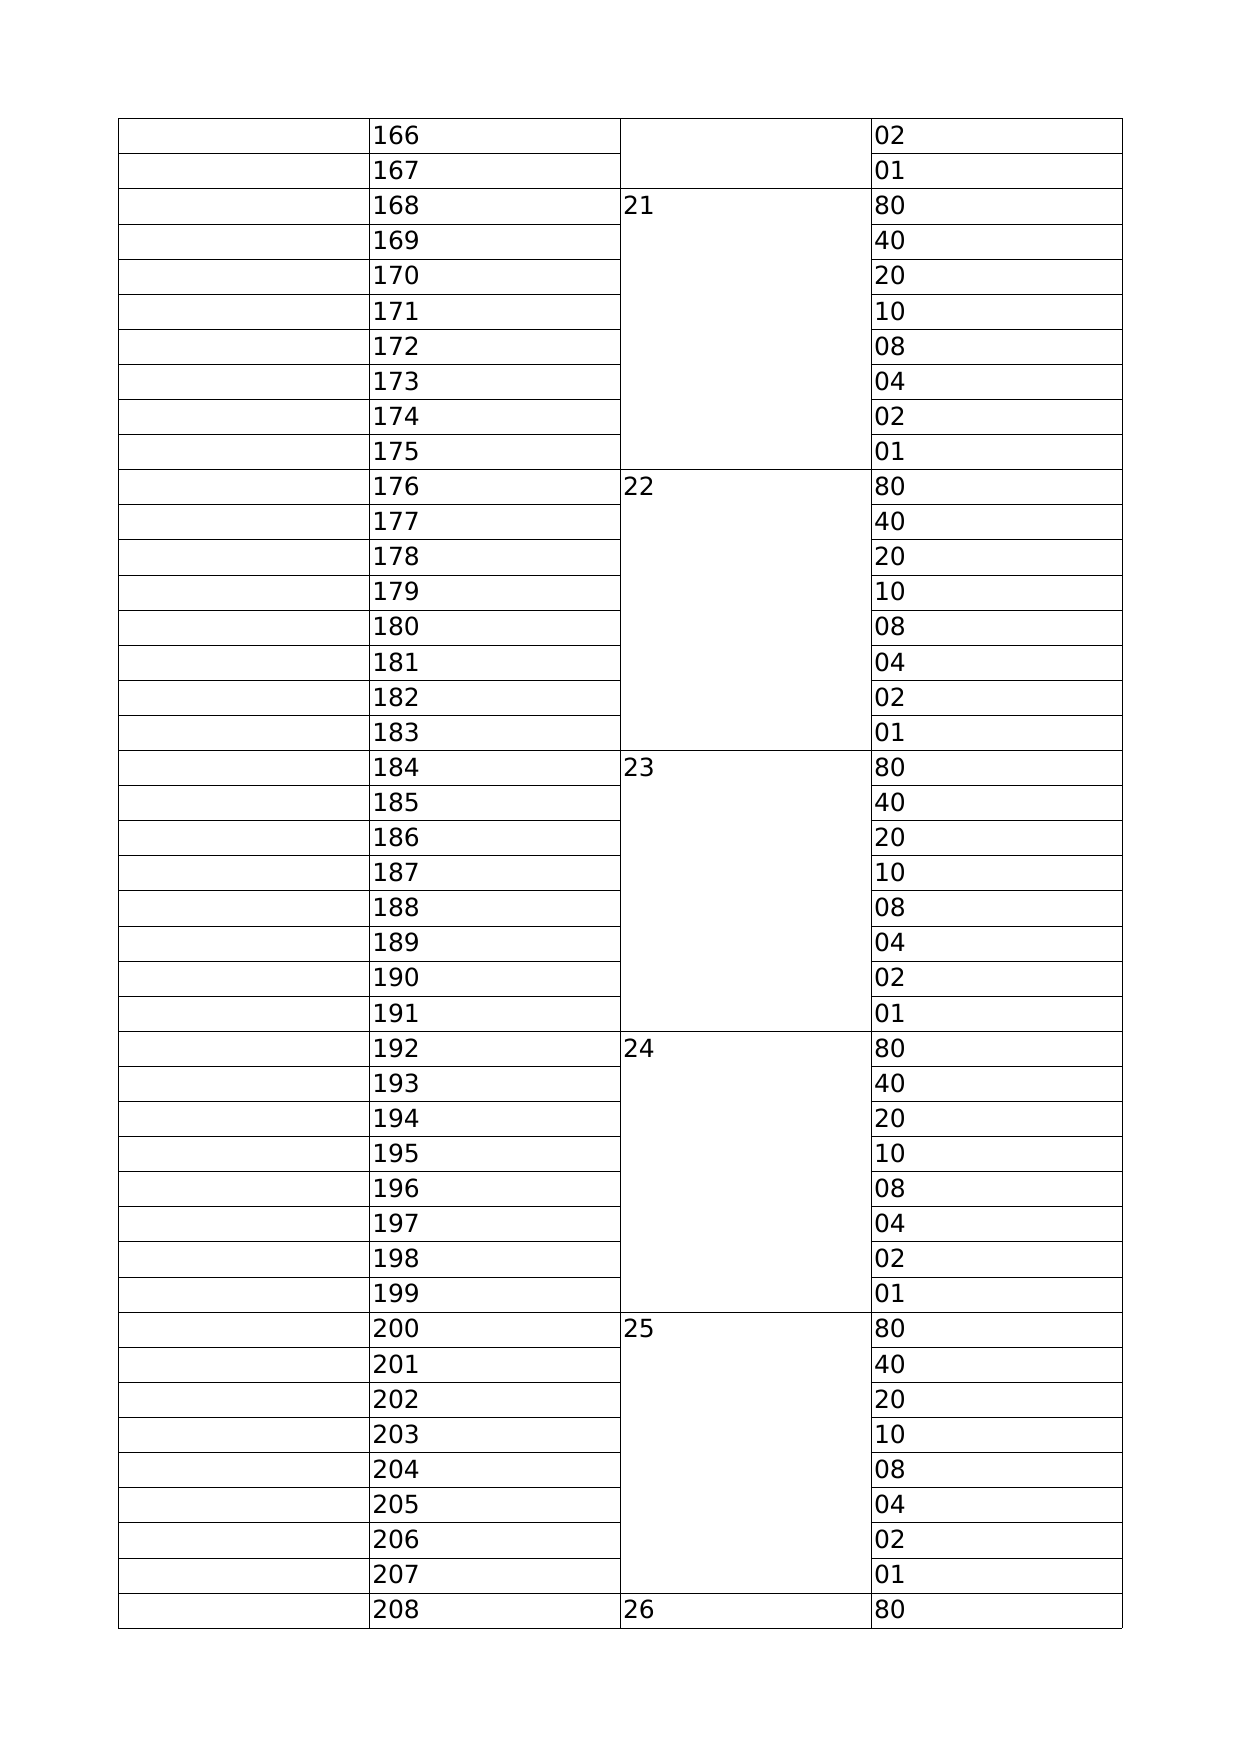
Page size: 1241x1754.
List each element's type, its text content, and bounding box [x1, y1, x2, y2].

table_cell 177 [370, 505, 620, 539]
table_cell 191 [370, 997, 620, 1031]
table_cell [119, 400, 369, 434]
table_cell 170 [370, 260, 620, 294]
table_cell [119, 1348, 369, 1382]
table_cell 183 [370, 716, 620, 750]
table_cell 184 [370, 751, 620, 785]
table_cell 198 [370, 1242, 620, 1277]
table_cell [119, 1313, 369, 1347]
table_cell 02 [872, 119, 1122, 153]
table_cell 168 [370, 189, 620, 223]
table_cell [119, 962, 369, 996]
table_cell [119, 821, 369, 855]
table_cell 02 [872, 681, 1122, 715]
table_cell 200 [370, 1313, 620, 1347]
table_cell [119, 365, 369, 399]
table_cell [119, 1453, 369, 1487]
table_cell 182 [370, 681, 620, 715]
table_cell [119, 1032, 369, 1066]
table_cell [119, 260, 369, 294]
table_cell 180 [370, 611, 620, 645]
table_cell 23 [621, 751, 871, 1031]
table_cell 40 [872, 786, 1122, 820]
table_cell [119, 997, 369, 1031]
table_cell 08 [872, 1172, 1122, 1206]
table_cell [119, 856, 369, 890]
table_cell [119, 295, 369, 329]
table_cell 192 [370, 1032, 620, 1066]
table_cell 22 [621, 470, 871, 750]
table_cell 80 [872, 470, 1122, 504]
table_cell 207 [370, 1559, 620, 1592]
table_cell [119, 189, 369, 223]
table_cell [119, 786, 369, 820]
table_cell 01 [872, 716, 1122, 750]
table_cell [119, 611, 369, 645]
table_cell 202 [370, 1383, 620, 1417]
table_cell 40 [872, 225, 1122, 258]
table_cell 02 [872, 400, 1122, 434]
table_cell 193 [370, 1067, 620, 1101]
table_cell 20 [872, 1383, 1122, 1417]
table_cell [119, 1559, 369, 1592]
table_cell [119, 1418, 369, 1452]
table_cell 10 [872, 1418, 1122, 1452]
table_cell 203 [370, 1418, 620, 1452]
table_cell [119, 540, 369, 574]
table_cell [119, 576, 369, 609]
table_cell 171 [370, 295, 620, 329]
table_cell 26 [621, 1594, 871, 1628]
table_cell 08 [872, 891, 1122, 926]
table_cell [119, 1278, 369, 1312]
table_cell 04 [872, 646, 1122, 680]
table_cell 176 [370, 470, 620, 504]
table_cell 181 [370, 646, 620, 680]
table_cell [119, 716, 369, 750]
table_cell [119, 891, 369, 926]
table_cell [119, 1383, 369, 1417]
table_cell 169 [370, 225, 620, 258]
table_cell 196 [370, 1172, 620, 1206]
table_cell 208 [370, 1594, 620, 1628]
table_cell 40 [872, 1348, 1122, 1382]
table_cell 20 [872, 260, 1122, 294]
table_cell [119, 330, 369, 364]
table_cell [119, 435, 369, 469]
table_cell [119, 1137, 369, 1171]
table_cell 01 [872, 435, 1122, 469]
table_cell 187 [370, 856, 620, 890]
table_cell 10 [872, 576, 1122, 609]
table_cell 186 [370, 821, 620, 855]
table_cell 195 [370, 1137, 620, 1171]
table_cell 10 [872, 856, 1122, 890]
table_cell [119, 927, 369, 961]
table_cell 08 [872, 611, 1122, 645]
table_cell 40 [872, 1067, 1122, 1101]
table_cell 02 [872, 1242, 1122, 1277]
table_cell 04 [872, 1488, 1122, 1522]
table_cell 01 [872, 154, 1122, 188]
table_cell [119, 1523, 369, 1557]
table_cell 01 [872, 1559, 1122, 1592]
table_cell 188 [370, 891, 620, 926]
table_cell [119, 505, 369, 539]
table_cell [119, 1102, 369, 1136]
table_cell 179 [370, 576, 620, 609]
table_cell 80 [872, 1032, 1122, 1066]
table_cell 08 [872, 330, 1122, 364]
table_cell [119, 225, 369, 258]
table_cell 10 [872, 295, 1122, 329]
table_cell 80 [872, 751, 1122, 785]
table_cell 25 [621, 1313, 871, 1592]
table_cell [119, 751, 369, 785]
table_cell [119, 1594, 369, 1628]
table_cell 199 [370, 1278, 620, 1312]
table_cell [621, 119, 871, 188]
table_cell 21 [621, 189, 871, 469]
table_cell [119, 119, 369, 153]
table_cell 04 [872, 1207, 1122, 1241]
table_cell 173 [370, 365, 620, 399]
table_cell 201 [370, 1348, 620, 1382]
table_cell [119, 646, 369, 680]
table_cell [119, 1172, 369, 1206]
table_cell [119, 1067, 369, 1101]
table_cell 24 [621, 1032, 871, 1312]
table_cell 185 [370, 786, 620, 820]
table_cell 206 [370, 1523, 620, 1557]
table_cell 80 [872, 1313, 1122, 1347]
table_cell 174 [370, 400, 620, 434]
table_cell 04 [872, 365, 1122, 399]
table_cell 80 [872, 1594, 1122, 1628]
table_cell [119, 1207, 369, 1241]
table_cell [119, 1488, 369, 1522]
table_cell 20 [872, 540, 1122, 574]
table_cell 20 [872, 1102, 1122, 1136]
table_cell 194 [370, 1102, 620, 1136]
table_cell 04 [872, 927, 1122, 961]
table_cell 02 [872, 1523, 1122, 1557]
table_cell 172 [370, 330, 620, 364]
table_cell 08 [872, 1453, 1122, 1487]
table_cell [119, 470, 369, 504]
table_cell 190 [370, 962, 620, 996]
table_cell 01 [872, 997, 1122, 1031]
table_cell 204 [370, 1453, 620, 1487]
table_cell 189 [370, 927, 620, 961]
table_cell 166 [370, 119, 620, 153]
table_cell 02 [872, 962, 1122, 996]
table_cell 01 [872, 1278, 1122, 1312]
table_cell 20 [872, 821, 1122, 855]
table_cell 40 [872, 505, 1122, 539]
table_cell 175 [370, 435, 620, 469]
table_cell 10 [872, 1137, 1122, 1171]
table_cell 178 [370, 540, 620, 574]
table_cell 197 [370, 1207, 620, 1241]
table_cell 80 [872, 189, 1122, 223]
table_cell [119, 681, 369, 715]
table_cell [119, 154, 369, 188]
table_cell [119, 1242, 369, 1277]
table_cell 167 [370, 154, 620, 188]
table_cell 205 [370, 1488, 620, 1522]
